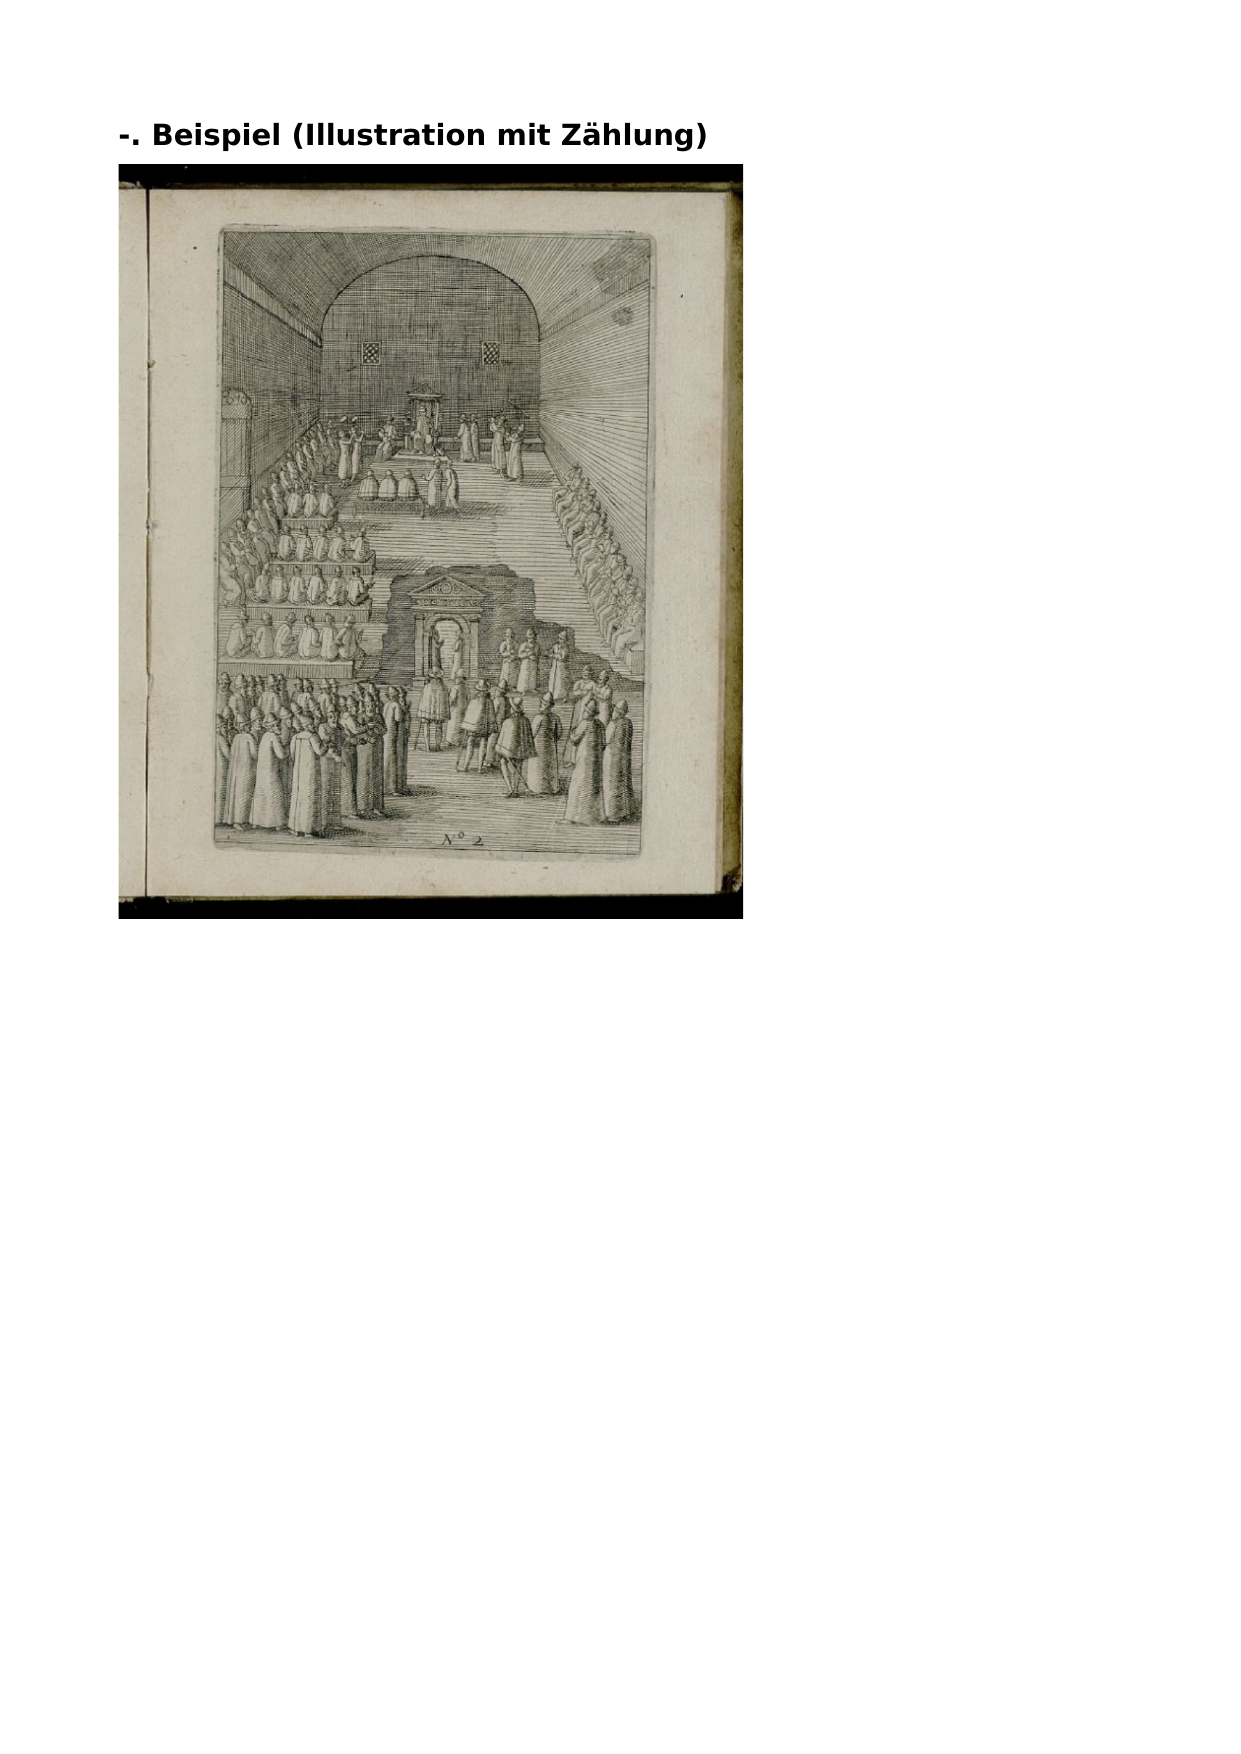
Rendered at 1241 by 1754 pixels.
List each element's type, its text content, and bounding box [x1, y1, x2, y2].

picture [118, 164, 744, 919]
subtitle -. Beispiel (Illustration mit Zählung) [118, 118, 1122, 152]
